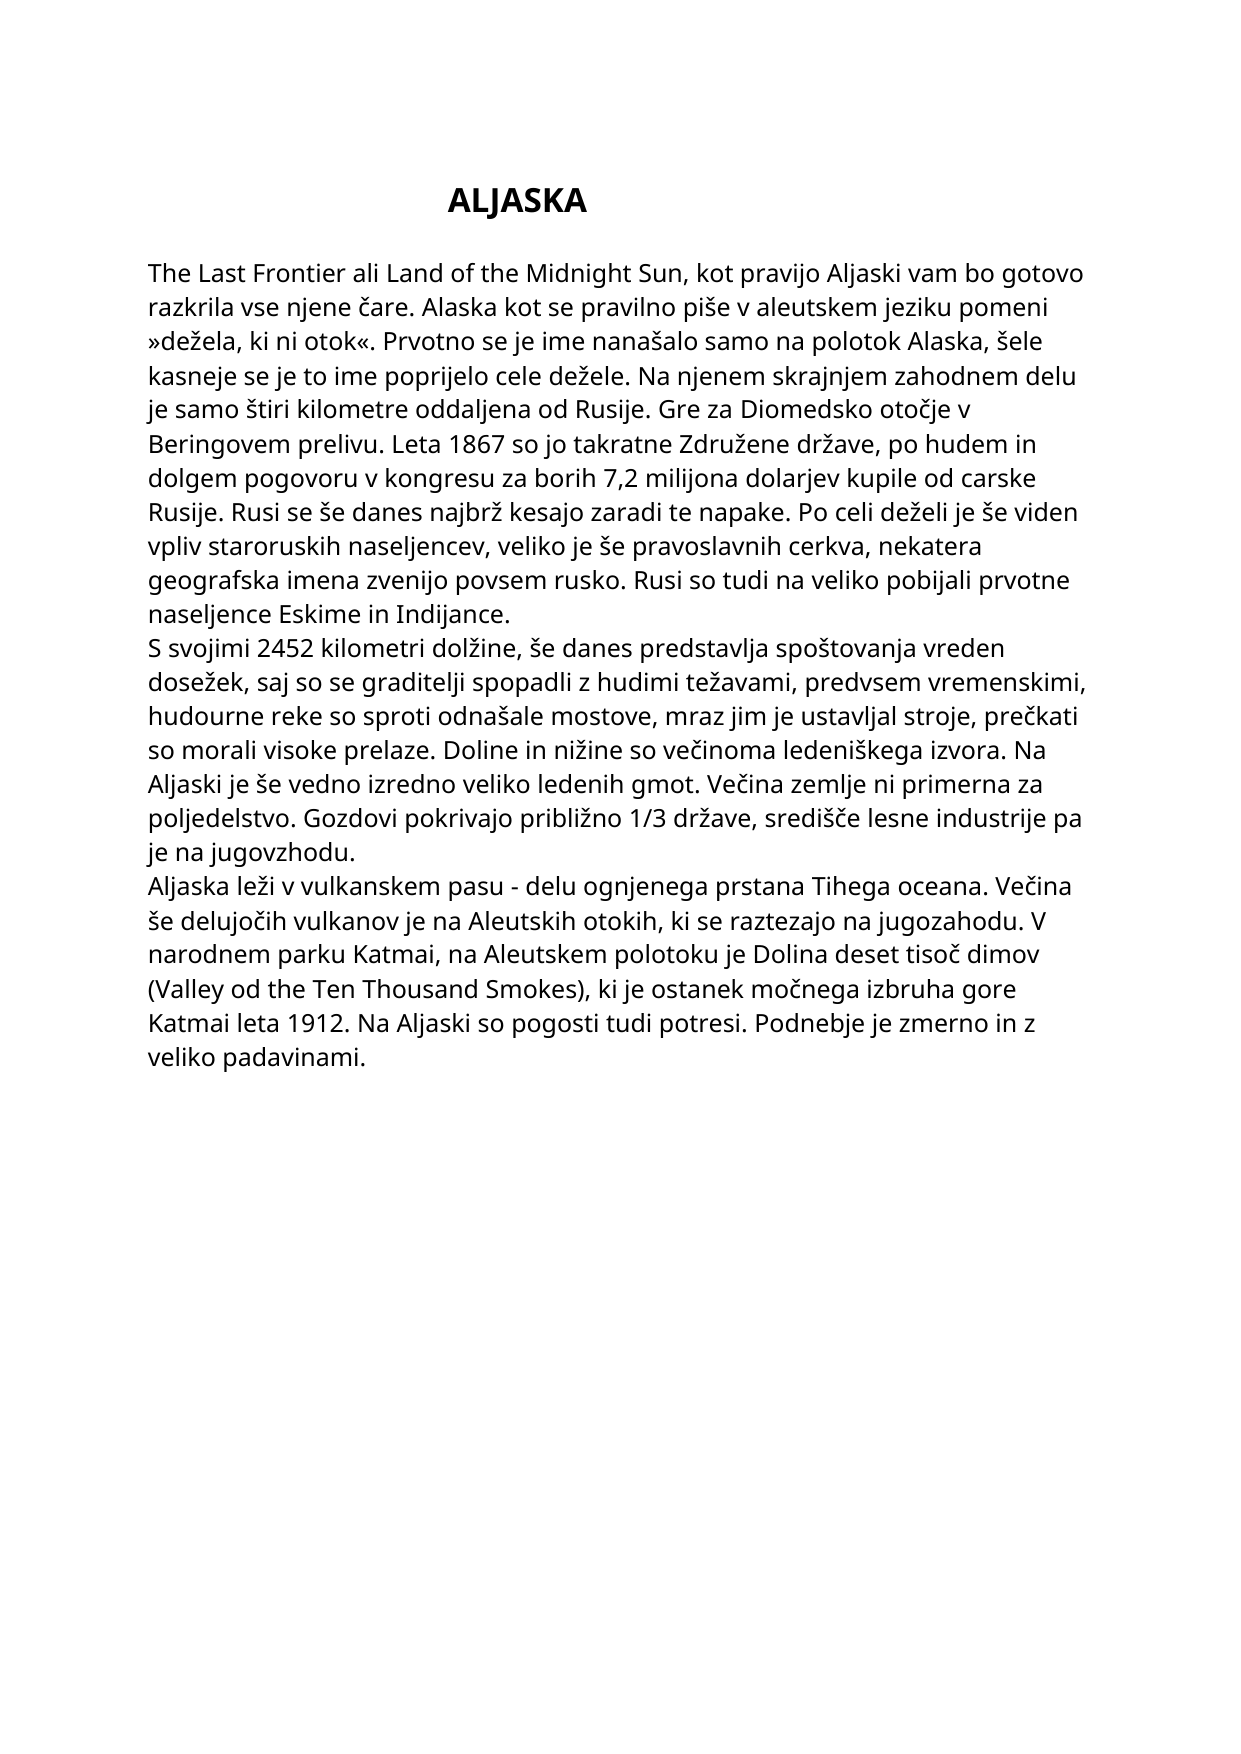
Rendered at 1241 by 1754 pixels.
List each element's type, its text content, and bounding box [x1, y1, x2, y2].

text Aljaska leži v vulkanskem pasu - delu ognjenega prstana Tihega oceana. Večina še delujočih vulkanov je na Aleutskih otokih, ki se raztezajo na jugozahodu. V narodnem parku Katmai, na Aleutskem polotoku je Dolina deset tisoč dimov (Valley od the Ten Thousand Smokes), ki je ostanek močnega izbruha gore Katmai leta 1912. Na Aljaski so pogosti tudi potresi. Podnebje je zmerno in z veliko padavinami. [148, 869, 1092, 1073]
text ALJASKA [223, 176, 1092, 222]
text S svojimi 2452 kilometri dolžine, še danes predstavlja spoštovanja vreden dosežek, saj so se graditelji spopadli z hudimi težavami, predvsem vremenskimi, hudourne reke so sproti odnašale mostove, mraz jim je ustavljal stroje, prečkati so morali visoke prelaze. Doline in nižine so večinoma ledeniškega izvora. Na Aljaski je še vedno izredno veliko ledenih gmot. Večina zemlje ni primerna za poljedelstvo. Gozdovi pokrivajo približno 1/3 države, središče lesne industrije pa je na jugovzhodu. [148, 631, 1092, 869]
text The Last Frontier ali Land of the Midnight Sun, kot pravijo Aljaski vam bo gotovo razkrila vse njene čare. Alaska kot se pravilno piše v aleutskem jeziku pomeni »dežela, ki ni otok«. Prvotno se je ime nanašalo samo na polotok Alaska, šele kasneje se je to ime poprijelo cele dežele. Na njenem skrajnjem zahodnem delu je samo štiri kilometre oddaljena od Rusije. Gre za Diomedsko otočje v Beringovem prelivu. Leta 1867 so jo takratne Združene države, po hudem in dolgem pogovoru v kongresu za borih 7,2 milijona dolarjev kupile od carske Rusije. Rusi se še danes najbrž kesajo zaradi te napake. Po celi deželi je še viden vpliv staroruskih naseljencev, veliko je še pravoslavnih cerkva, nekatera geografska imena zvenijo povsem rusko. Rusi so tudi na veliko pobijali prvotne naseljence Eskime in Indijance. [148, 256, 1092, 631]
